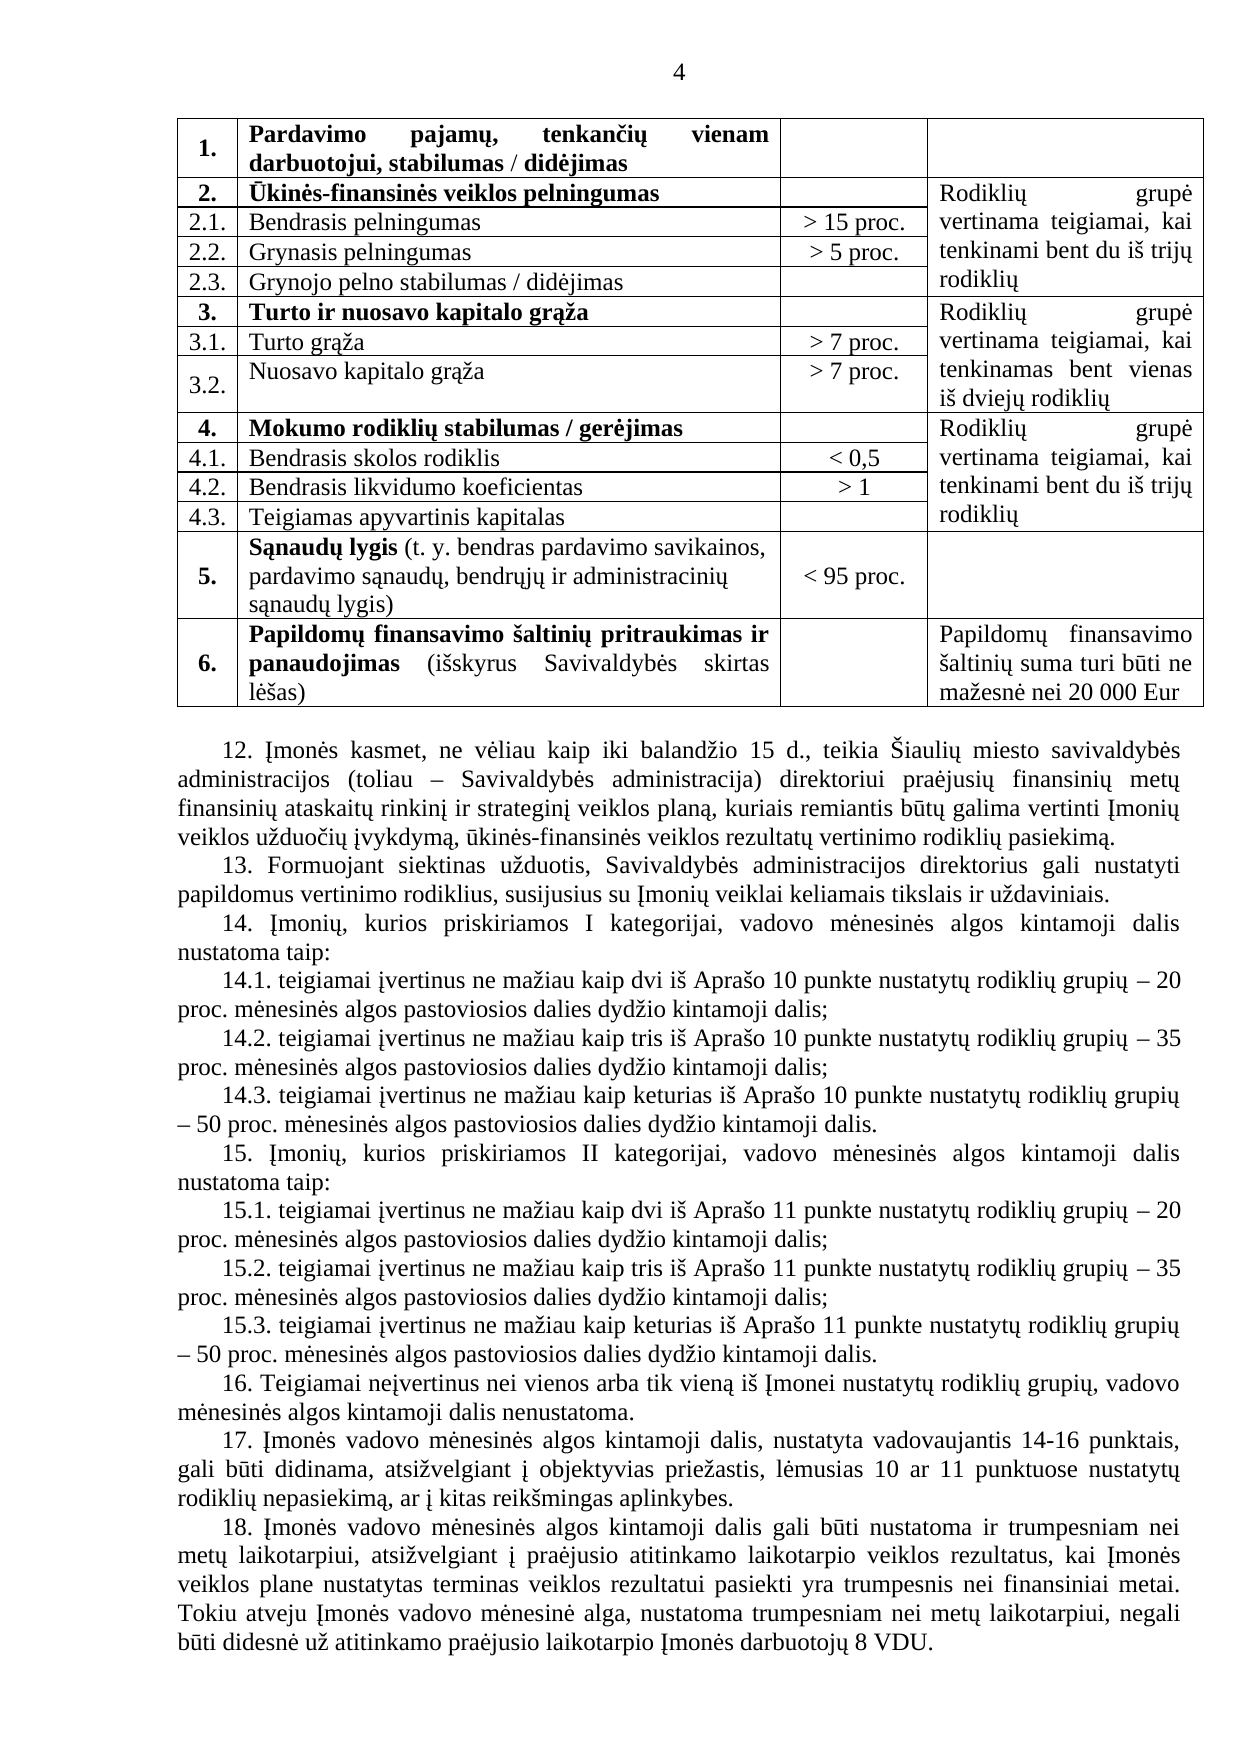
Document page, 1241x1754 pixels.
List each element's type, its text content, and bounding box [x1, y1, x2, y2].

table_cell < 0,5 [781, 443, 927, 471]
table_cell 6. [178, 619, 237, 706]
table_cell [781, 267, 927, 296]
table_cell [781, 178, 927, 206]
text 17. Įmonės vadovo mėnesinės algos kintamoji dalis, nustatyta vadovaujantis 14-16 punktais, gali būti didinama, atsižvelgiant į objektyvias priežastis, lėmusias 10 ar 11 punktuose nustatytų rodiklių nepasiekimą, ar į kitas reikšmingas aplinkybes. [177, 1425, 1181, 1512]
table_cell Papildomų finansavimo šaltinių pritraukimas ir panaudojimas (išskyrus Savivaldybės skirtas lėšas) [238, 619, 780, 706]
table_cell Bendrasis pelningumas [238, 208, 780, 236]
table_cell Bendrasis skolos rodiklis [238, 443, 780, 471]
table_cell 2.2. [178, 237, 237, 266]
table_cell > 15 proc. [781, 208, 927, 236]
table_cell Teigiamas apyvartinis kapitalas [238, 502, 780, 531]
table_cell < 95 proc. [781, 532, 927, 618]
table_cell Ūkinės-finansinės veiklos pelningumas [238, 178, 780, 206]
table_cell 1. [178, 119, 237, 177]
table_cell Papildomų finansavimo šaltinių suma turi būti ne mažesnė nei 20 000 Eur [928, 619, 1203, 706]
table_cell 3.2. [178, 356, 237, 412]
table_cell > 7 proc. [781, 356, 927, 412]
table_cell > 5 proc. [781, 237, 927, 266]
table_cell [928, 119, 1203, 177]
table_cell [928, 532, 1203, 618]
table_cell [781, 413, 927, 442]
table_cell 4. [178, 413, 237, 442]
table_cell Rodiklių grupė vertinama teigiamai, kai tenkinamas bent vienas iš dviejų rodiklių [928, 297, 1203, 412]
table_cell 4.1. [178, 443, 237, 471]
table_cell [781, 297, 927, 326]
table_cell 5. [178, 532, 237, 618]
table_cell Turto grąža [238, 327, 780, 355]
table_cell Nuosavo kapitalo grąža [238, 356, 780, 412]
table_cell Rodiklių grupė vertinama teigiamai, kai tenkinami bent du iš trijų rodiklių [928, 413, 1203, 531]
table_cell Mokumo rodiklių stabilumas / gerėjimas [238, 413, 780, 442]
table_cell [781, 619, 927, 706]
table_cell 2.1. [178, 208, 237, 236]
text 15.3. teigiamai įvertinus ne mažiau kaip keturias iš Aprašo 11 punkte nustatytų rodiklių grupių – 50 proc. mėnesinės algos pastoviosios dalies dydžio kintamoji dalis. [177, 1310, 1181, 1368]
table_cell 2. [178, 178, 237, 206]
table_cell [781, 119, 927, 177]
table_cell 2.3. [178, 267, 237, 296]
text 15. Įmonių, kurios priskiriamos II kategorijai, vadovo mėnesinės algos kintamoji dalis nustatoma taip: [177, 1138, 1181, 1195]
text 14.3. teigiamai įvertinus ne mažiau kaip keturias iš Aprašo 10 punkte nustatytų rodiklių grupių – 50 proc. mėnesinės algos pastoviosios dalies dydžio kintamoji dalis. [177, 1080, 1181, 1138]
text 12. Įmonės kasmet, ne vėliau kaip iki balandžio 15 d., teikia Šiaulių miesto savivaldybės administracijos (toliau – Savivaldybės administracija) direktoriui praėjusių finansinių metų finansinių ataskaitų rinkinį ir strateginį veiklos planą, kuriais remiantis būtų galima vertinti Įmonių veiklos užduočių įvykdymą, ūkinės-finansinės veiklos rezultatų vertinimo rodiklių pasiekimą. [177, 735, 1181, 850]
table_cell 3. [178, 297, 237, 326]
text 16. Teigiamai neįvertinus nei vienos arba tik vieną iš Įmonei nustatytų rodiklių grupių, vadovo mėnesinės algos kintamoji dalis nenustatoma. [177, 1368, 1181, 1425]
table_cell Grynasis pelningumas [238, 237, 780, 266]
text 13. Formuojant siektinas užduotis, Savivaldybės administracijos direktorius gali nustatyti papildomus vertinimo rodiklius, susijusius su Įmonių veiklai keliamais tikslais ir uždaviniais. [177, 850, 1181, 908]
table_cell Sąnaudų lygis (t. y. bendras pardavimo savikainos, pardavimo sąnaudų, bendrųjų ir administracinių sąnaudų lygis) [238, 532, 780, 618]
text 14. Įmonių, kurios priskiriamos I kategorijai, vadovo mėnesinės algos kintamoji dalis nustatoma taip: [177, 908, 1181, 965]
text 15.2. teigiamai įvertinus ne mažiau kaip tris iš Aprašo 11 punkte nustatytų rodiklių grupių – 35 proc. mėnesinės algos pastoviosios dalies dydžio kintamoji dalis; [177, 1253, 1181, 1310]
table_cell Bendrasis likvidumo koeficientas [238, 473, 780, 501]
text 15.1. teigiamai įvertinus ne mažiau kaip dvi iš Aprašo 11 punkte nustatytų rodiklių grupių – 20 proc. mėnesinės algos pastoviosios dalies dydžio kintamoji dalis; [177, 1195, 1181, 1253]
text 14.2. teigiamai įvertinus ne mažiau kaip tris iš Aprašo 10 punkte nustatytų rodiklių grupių – 35 proc. mėnesinės algos pastoviosios dalies dydžio kintamoji dalis; [177, 1023, 1181, 1080]
table_cell > 1 [781, 473, 927, 501]
table_cell 4.2. [178, 473, 237, 501]
table_cell 4.3. [178, 502, 237, 531]
text 18. Įmonės vadovo mėnesinės algos kintamoji dalis gali būti nustatoma ir trumpesniam nei metų laikotarpiui, atsižvelgiant į praėjusio atitinkamo laikotarpio veiklos rezultatus, kai Įmonės veiklos plane nustatytas terminas veiklos rezultatui pasiekti yra trumpesnis nei finansiniai metai. Tokiu atveju Įmonės vadovo mėnesinė alga, nustatoma trumpesniam nei metų laikotarpiui, negali būti didesnė už atitinkamo praėjusio laikotarpio Įmonės darbuotojų 8 VDU. [177, 1512, 1181, 1655]
table_cell 3.1. [178, 327, 237, 355]
table_cell Turto ir nuosavo kapitalo grąža [238, 297, 780, 326]
table_cell > 7 proc. [781, 327, 927, 355]
table_cell [781, 502, 927, 531]
text 14.1. teigiamai įvertinus ne mažiau kaip dvi iš Aprašo 10 punkte nustatytų rodiklių grupių – 20 proc. mėnesinės algos pastoviosios dalies dydžio kintamoji dalis; [177, 965, 1181, 1023]
table_cell Pardavimo pajamų, tenkančių vienam darbuotojui, stabilumas / didėjimas [238, 119, 780, 177]
table_cell Grynojo pelno stabilumas / didėjimas [238, 267, 780, 296]
table_cell Rodiklių grupė vertinama teigiamai, kai tenkinami bent du iš trijų rodiklių [928, 178, 1203, 296]
